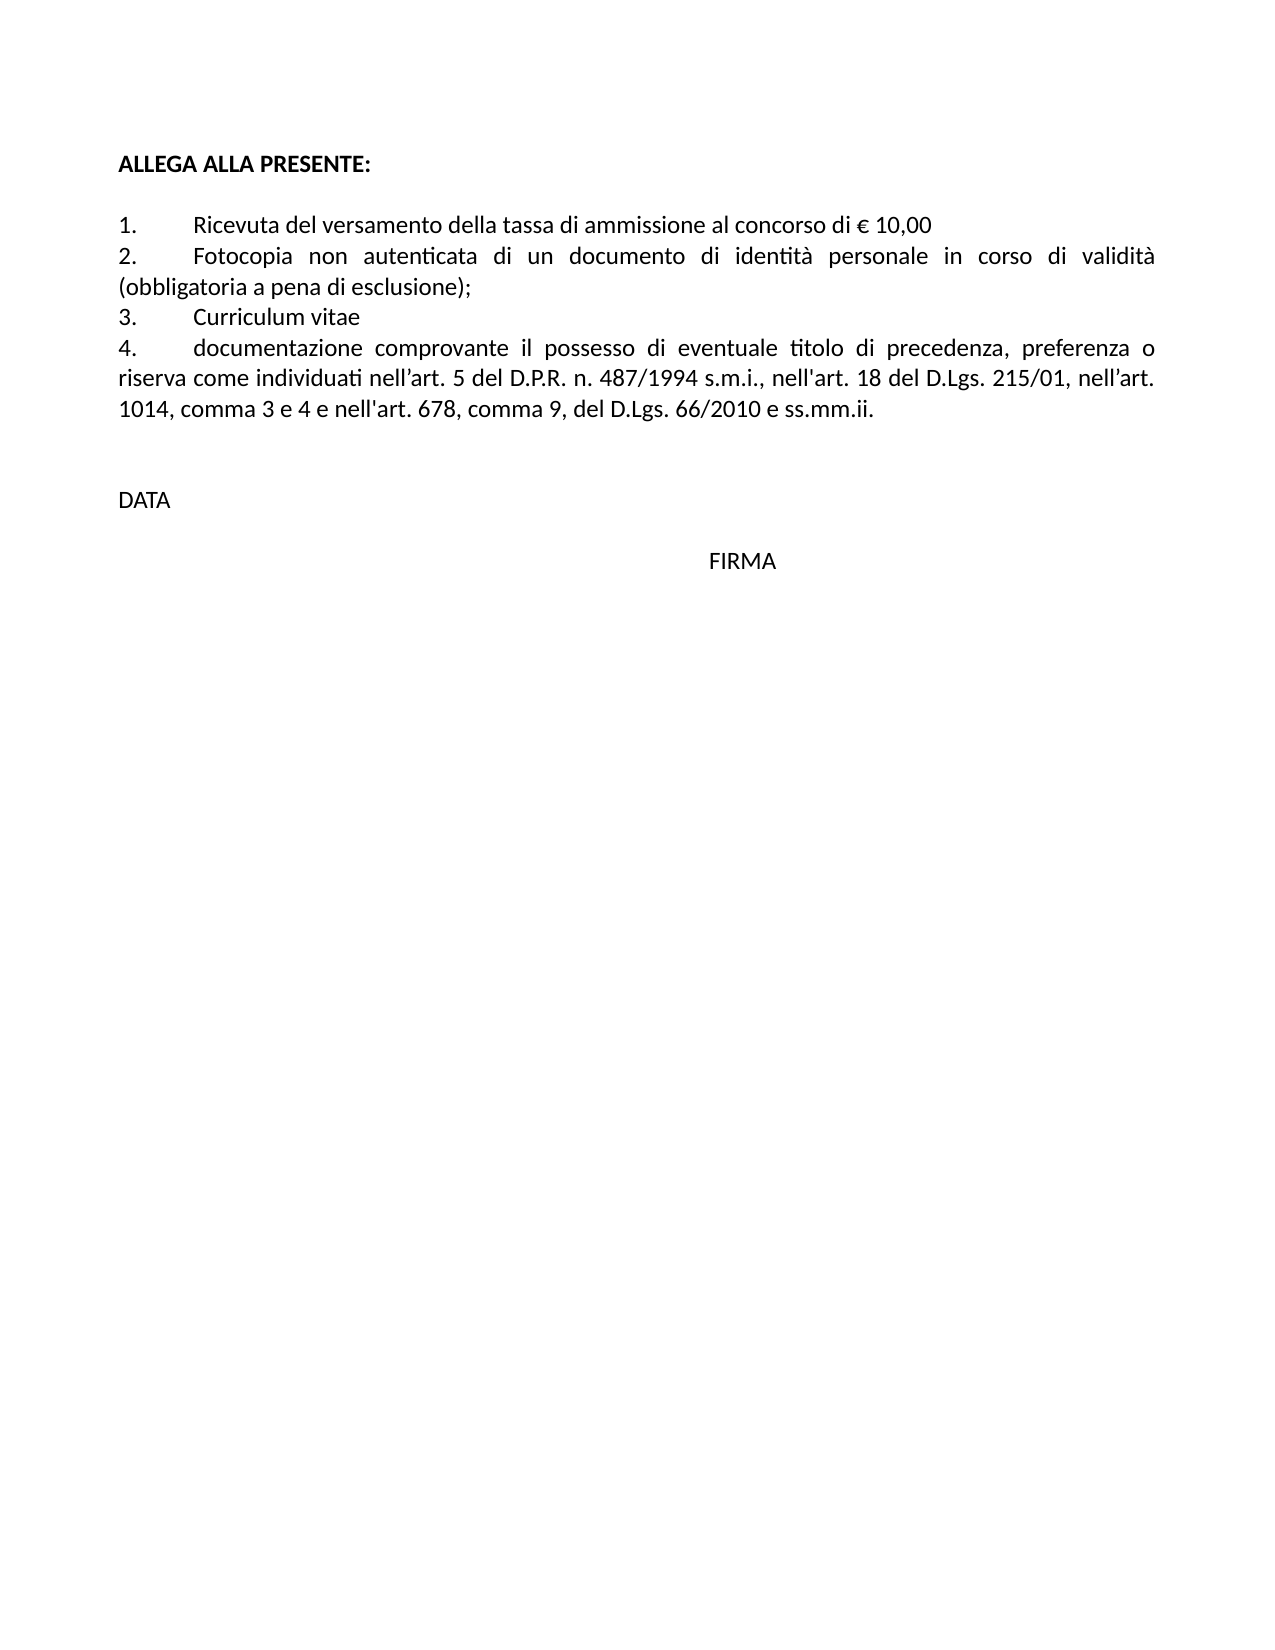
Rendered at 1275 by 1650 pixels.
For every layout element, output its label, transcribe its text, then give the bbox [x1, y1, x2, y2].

text FIRMA [118, 545, 1157, 576]
list Fotocopia non autenticata di un documento di identità personale in corso di validità (obbligatoria a pena di esclusione); [118, 240, 1157, 301]
list Ricevuta del versamento della tassa di ammissione al concorso di € 10,00 [118, 210, 1157, 240]
list Curriculum vitae [118, 301, 1157, 332]
text DATA [118, 484, 1157, 515]
text ALLEGA ALLA PRESENTE: [118, 149, 1157, 179]
list documentazione comprovante il possesso di eventuale titolo di precedenza, preferenza o riserva come individuati nell’art. 5 del D.P.R. n. 487/1994 s.m.i., nell'art. 18 del D.Lgs. 215/01, nell’art. 1014, comma 3 e 4 e nell'art. 678, comma 9, del D.Lgs. 66/2010 e ss.mm.ii. [118, 332, 1157, 423]
